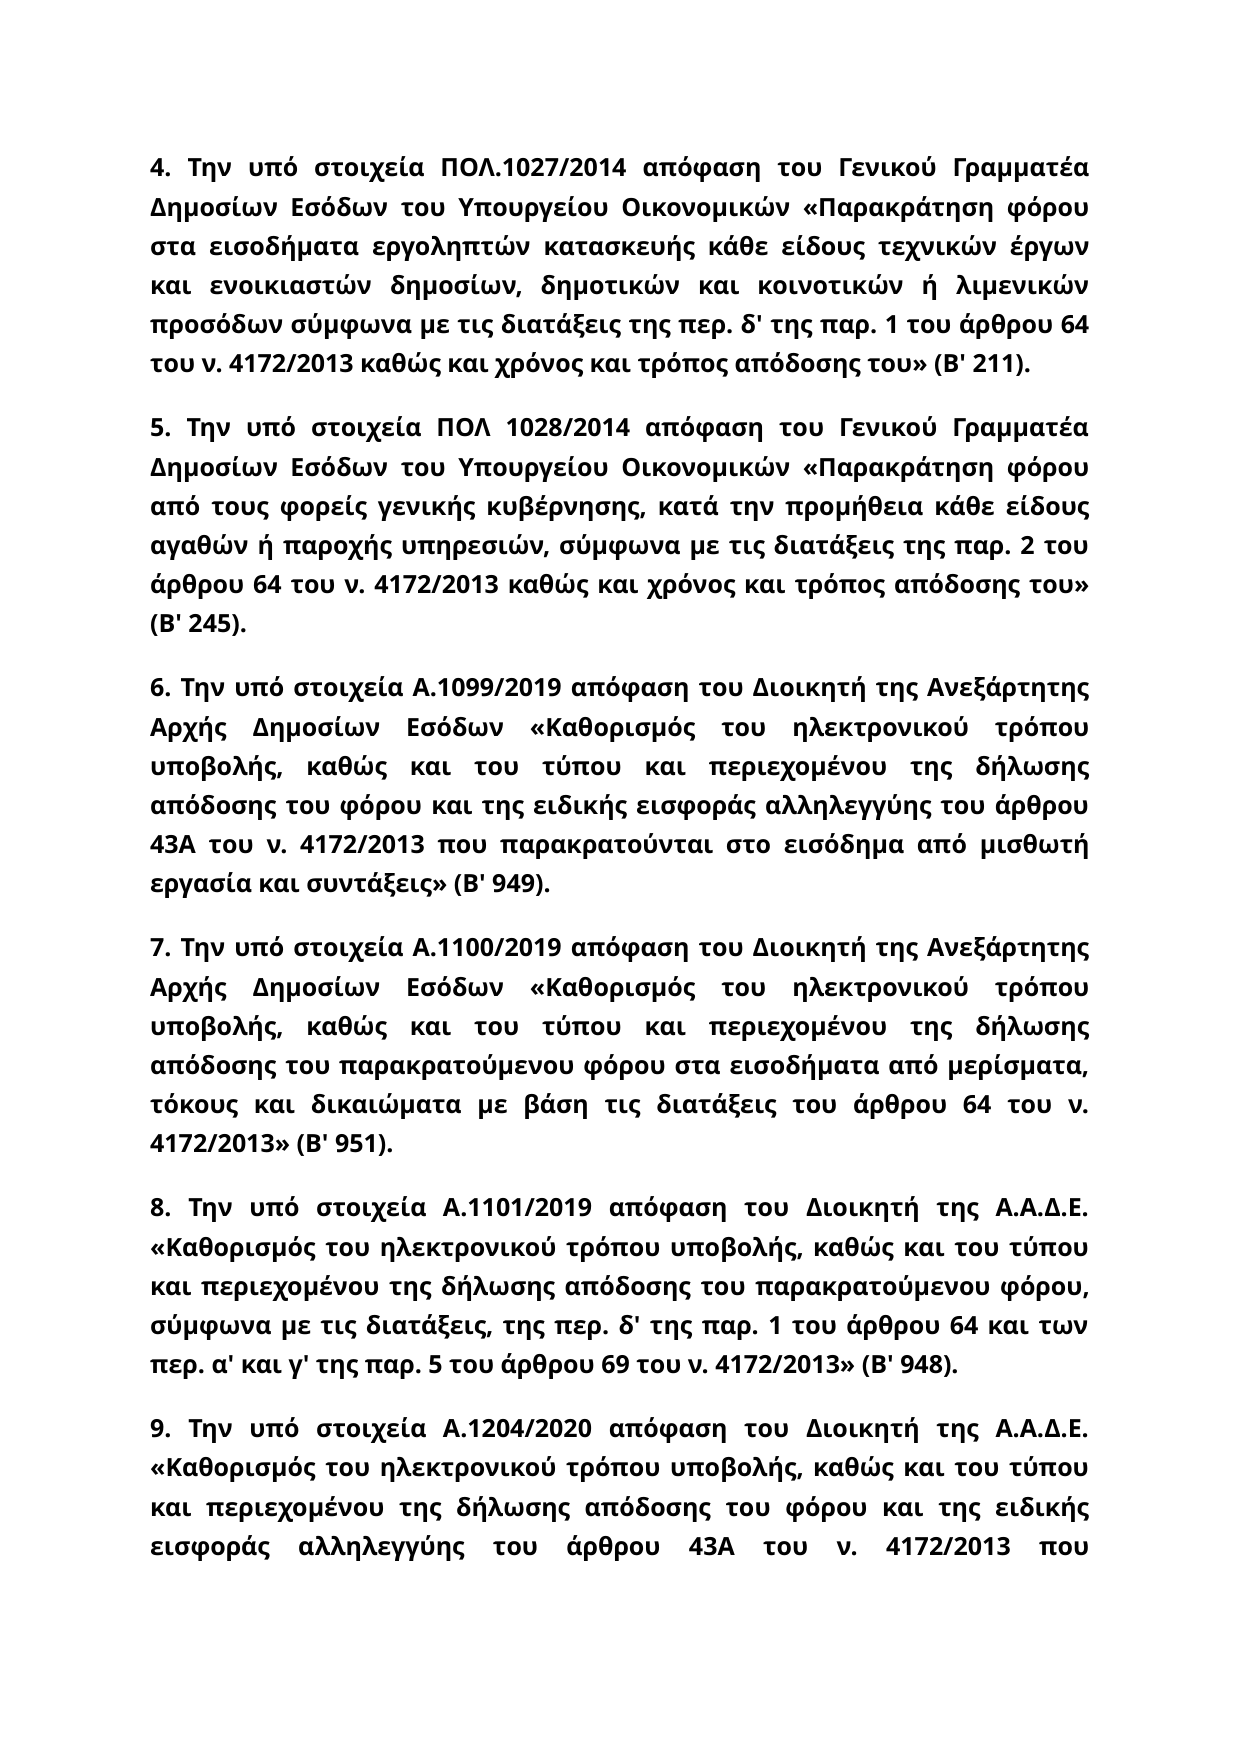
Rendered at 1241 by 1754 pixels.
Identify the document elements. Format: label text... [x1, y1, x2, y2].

text 7. Την υπό στοιχεία Α.1100/2019 απόφαση του Διοικητή της Ανεξάρτητης Αρχής Δημοσίων Εσόδων «Καθορισμός του ηλεκτρονικού τρόπου υποβολής, καθώς και του τύπου και περιεχομένου της δήλωσης απόδοσης του παρακρατούμενου φόρου στα εισοδήματα από μερίσματα, τόκους και δικαιώματα με βάση τις διατάξεις του άρθρου 64 του ν. 4172/2013» (Β' 951). [150, 930, 1090, 1160]
text 5. Την υπό στοιχεία ΠΟΛ 1028/2014 απόφαση του Γενικού Γραμματέα Δημοσίων Εσόδων του Υπουργείου Οικονομικών «Παρακράτηση φόρου από τους φορείς γενικής κυβέρνησης, κατά την προμήθεια κάθε είδους αγαθών ή παροχής υπηρεσιών, σύμφωνα με τις διατάξεις της παρ. 2 του άρθρου 64 του ν. 4172/2013 καθώς και χρόνος και τρόπος απόδοσης του» (Β' 245). [150, 410, 1090, 640]
text 6. Την υπό στοιχεία Α.1099/2019 απόφαση του Διοικητή της Ανεξάρτητης Αρχής Δημοσίων Εσόδων «Καθορισμός του ηλεκτρονικού τρόπου υποβολής, καθώς και του τύπου και περιεχομένου της δήλωσης απόδοσης του φόρου και της ειδικής εισφοράς αλληλεγγύης του άρθρου 43Α του ν. 4172/2013 που παρακρατούνται στο εισόδημα από μισθωτή εργασία και συντάξεις» (Β' 949). [150, 670, 1090, 900]
text 4. Την υπό στοιχεία ΠΟΛ.1027/2014 απόφαση του Γενικού Γραμματέα Δημοσίων Εσόδων του Υπουργείου Οικονομικών «Παρακράτηση φόρου στα εισοδήματα εργοληπτών κατασκευής κάθε είδους τεχνικών έργων και ενοικιαστών δημοσίων, δημοτικών και κοινοτικών ή λιμενικών προσόδων σύμφωνα με τις διατάξεις της περ. δ' της παρ. 1 του άρθρου 64 του ν. 4172/2013 καθώς και χρόνος και τρόπος απόδοσης του» (Β' 211). [150, 150, 1090, 380]
text 9. Την υπό στοιχεία Α.1204/2020 απόφαση του Διοικητή της Α.Α.Δ.Ε. «Καθορισμός του ηλεκτρονικού τρόπου υποβολής, καθώς και του τύπου και περιεχομένου της δήλωσης απόδοσης του φόρου και της ειδικής εισφοράς αλληλεγγύης του άρθρου 43Α του ν. 4172/2013 που [150, 1411, 1090, 1562]
text 8. Την υπό στοιχεία Α.1101/2019 απόφαση του Διοικητή της Α.Α.Δ.Ε. «Καθορισμός του ηλεκτρονικού τρόπου υποβολής, καθώς και του τύπου και περιεχομένου της δήλωσης απόδοσης του παρακρατούμενου φόρου, σύμφωνα με τις διατάξεις, της περ. δ' της παρ. 1 του άρθρου 64 και των περ. α' και γ' της παρ. 5 του άρθρου 69 του ν. 4172/2013» (Β' 948). [150, 1190, 1090, 1381]
